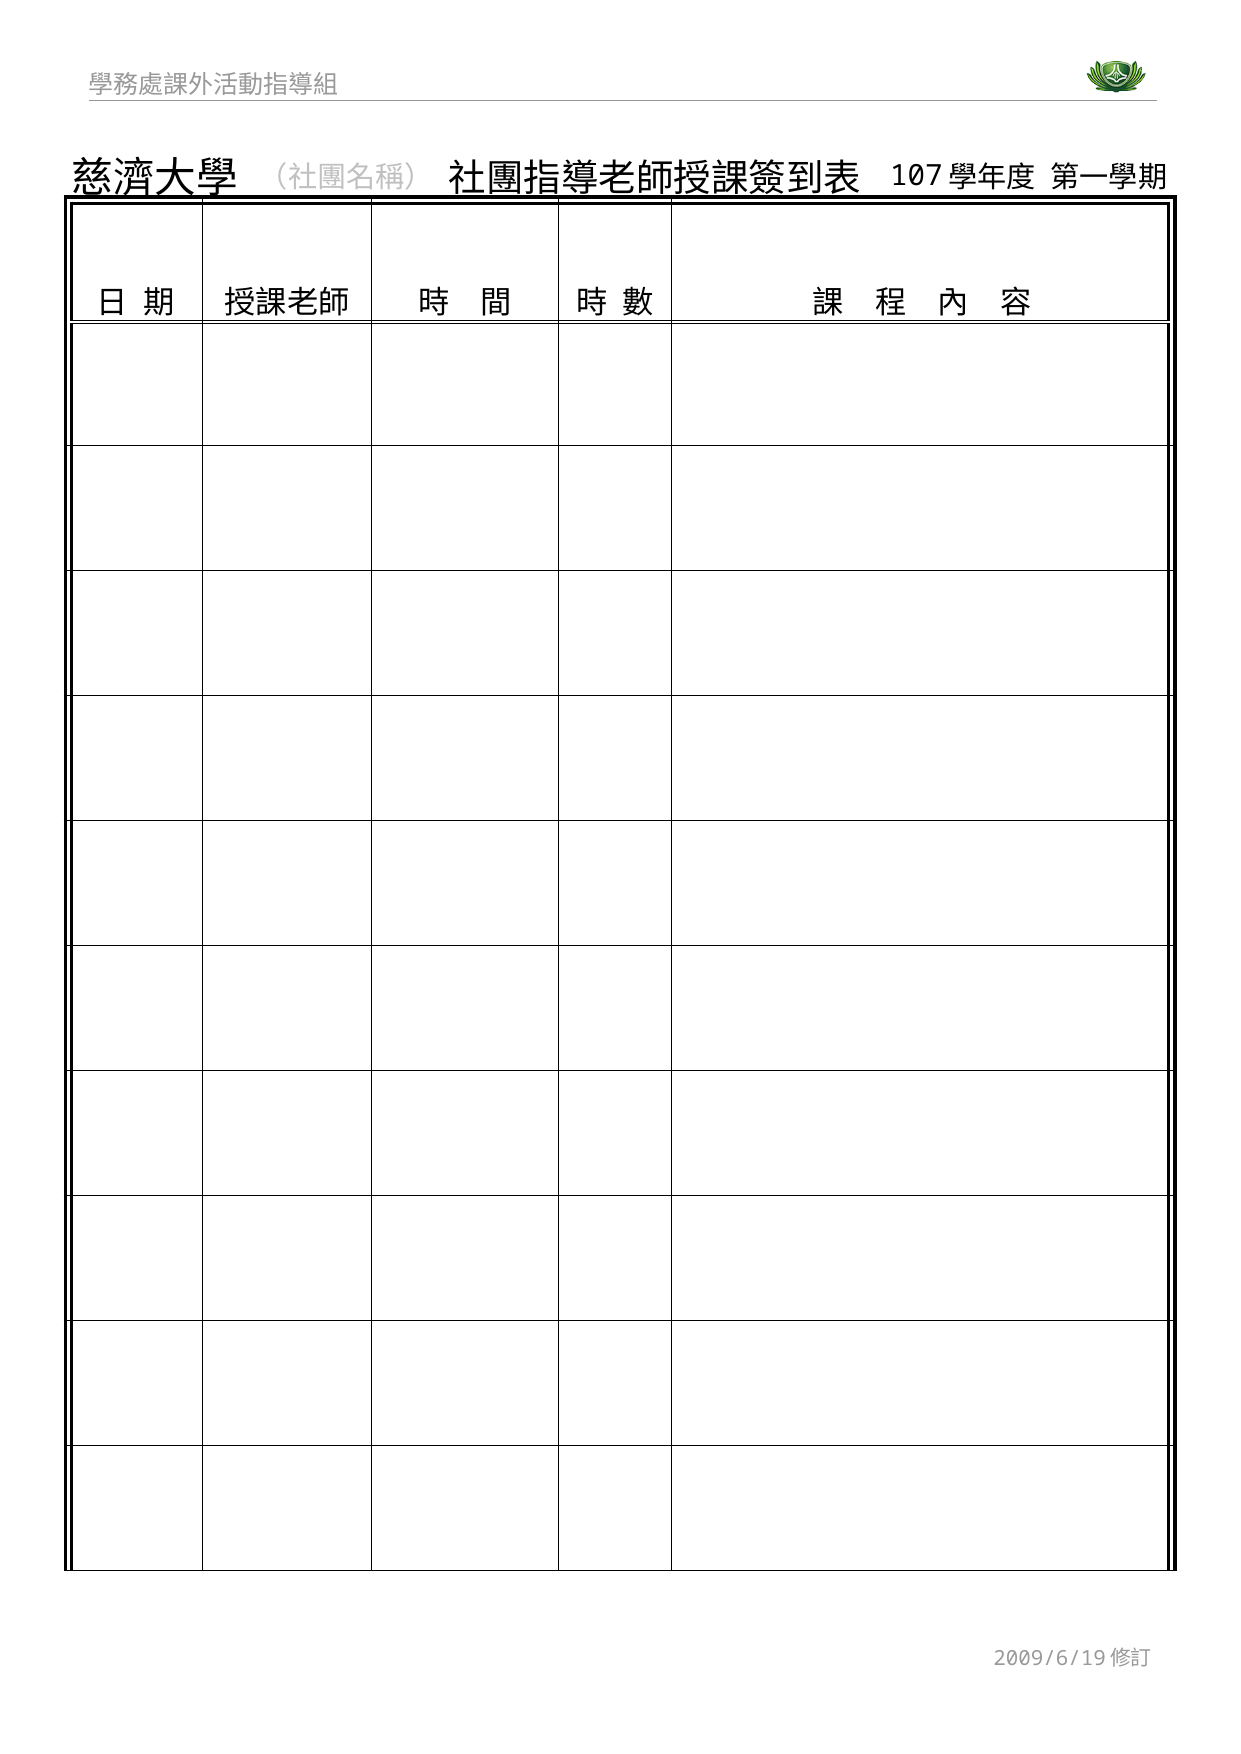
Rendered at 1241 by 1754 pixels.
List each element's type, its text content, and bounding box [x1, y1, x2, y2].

table_cell 時 間 [372, 205, 558, 320]
table_cell [203, 1446, 371, 1570]
table_cell [672, 1071, 1167, 1195]
table_cell [672, 1321, 1167, 1445]
table_cell [559, 821, 671, 945]
table_cell [372, 324, 558, 445]
table_cell [203, 1196, 371, 1320]
table_cell [372, 821, 558, 945]
table_cell [73, 571, 202, 695]
table_cell [372, 1321, 558, 1445]
table_cell 課 程 內 容 [672, 199, 1172, 320]
table_cell [203, 446, 371, 570]
table_cell [73, 1196, 202, 1320]
table_cell [672, 324, 1167, 445]
table_cell [73, 446, 202, 570]
table_cell [672, 696, 1167, 820]
table_cell [559, 324, 671, 445]
table_cell [372, 1071, 558, 1195]
table_cell 日 期 [68, 199, 202, 320]
table_cell [73, 946, 202, 1070]
table_cell [559, 1321, 671, 1445]
table_cell [672, 571, 1167, 695]
table_cell [559, 1446, 671, 1570]
table_cell [559, 1071, 671, 1195]
table_cell [203, 324, 371, 445]
table_cell [372, 446, 558, 570]
table_cell [203, 946, 371, 1070]
table_cell [203, 1321, 371, 1445]
table_cell [559, 696, 671, 820]
table_cell [203, 571, 371, 695]
table_cell [372, 1446, 558, 1570]
table_cell [73, 1321, 202, 1445]
table_cell [203, 696, 371, 820]
table_cell [559, 1196, 671, 1320]
table_cell [672, 1446, 1167, 1570]
table_cell [73, 1071, 202, 1195]
table_cell [73, 324, 202, 445]
table_cell [73, 1446, 202, 1570]
table_cell [73, 696, 202, 820]
table_cell 授課老師 [203, 205, 371, 320]
table_cell [372, 696, 558, 820]
table_cell [672, 946, 1167, 1070]
table_cell 時 數 [559, 205, 671, 320]
table_cell [203, 1071, 371, 1195]
table_cell [672, 446, 1167, 570]
table_cell [73, 821, 202, 945]
table_cell [559, 571, 671, 695]
table_cell [672, 821, 1167, 945]
table_cell [203, 821, 371, 945]
table_cell [559, 946, 671, 1070]
table_cell [372, 571, 558, 695]
table_cell [372, 946, 558, 1070]
table_cell [372, 1196, 558, 1320]
table_header 慈濟大學 （社團名稱） 社團指導老師授課簽到表 107學年度 第一學期 [68, 133, 1172, 195]
table_cell [672, 1196, 1167, 1320]
table_cell [559, 446, 671, 570]
